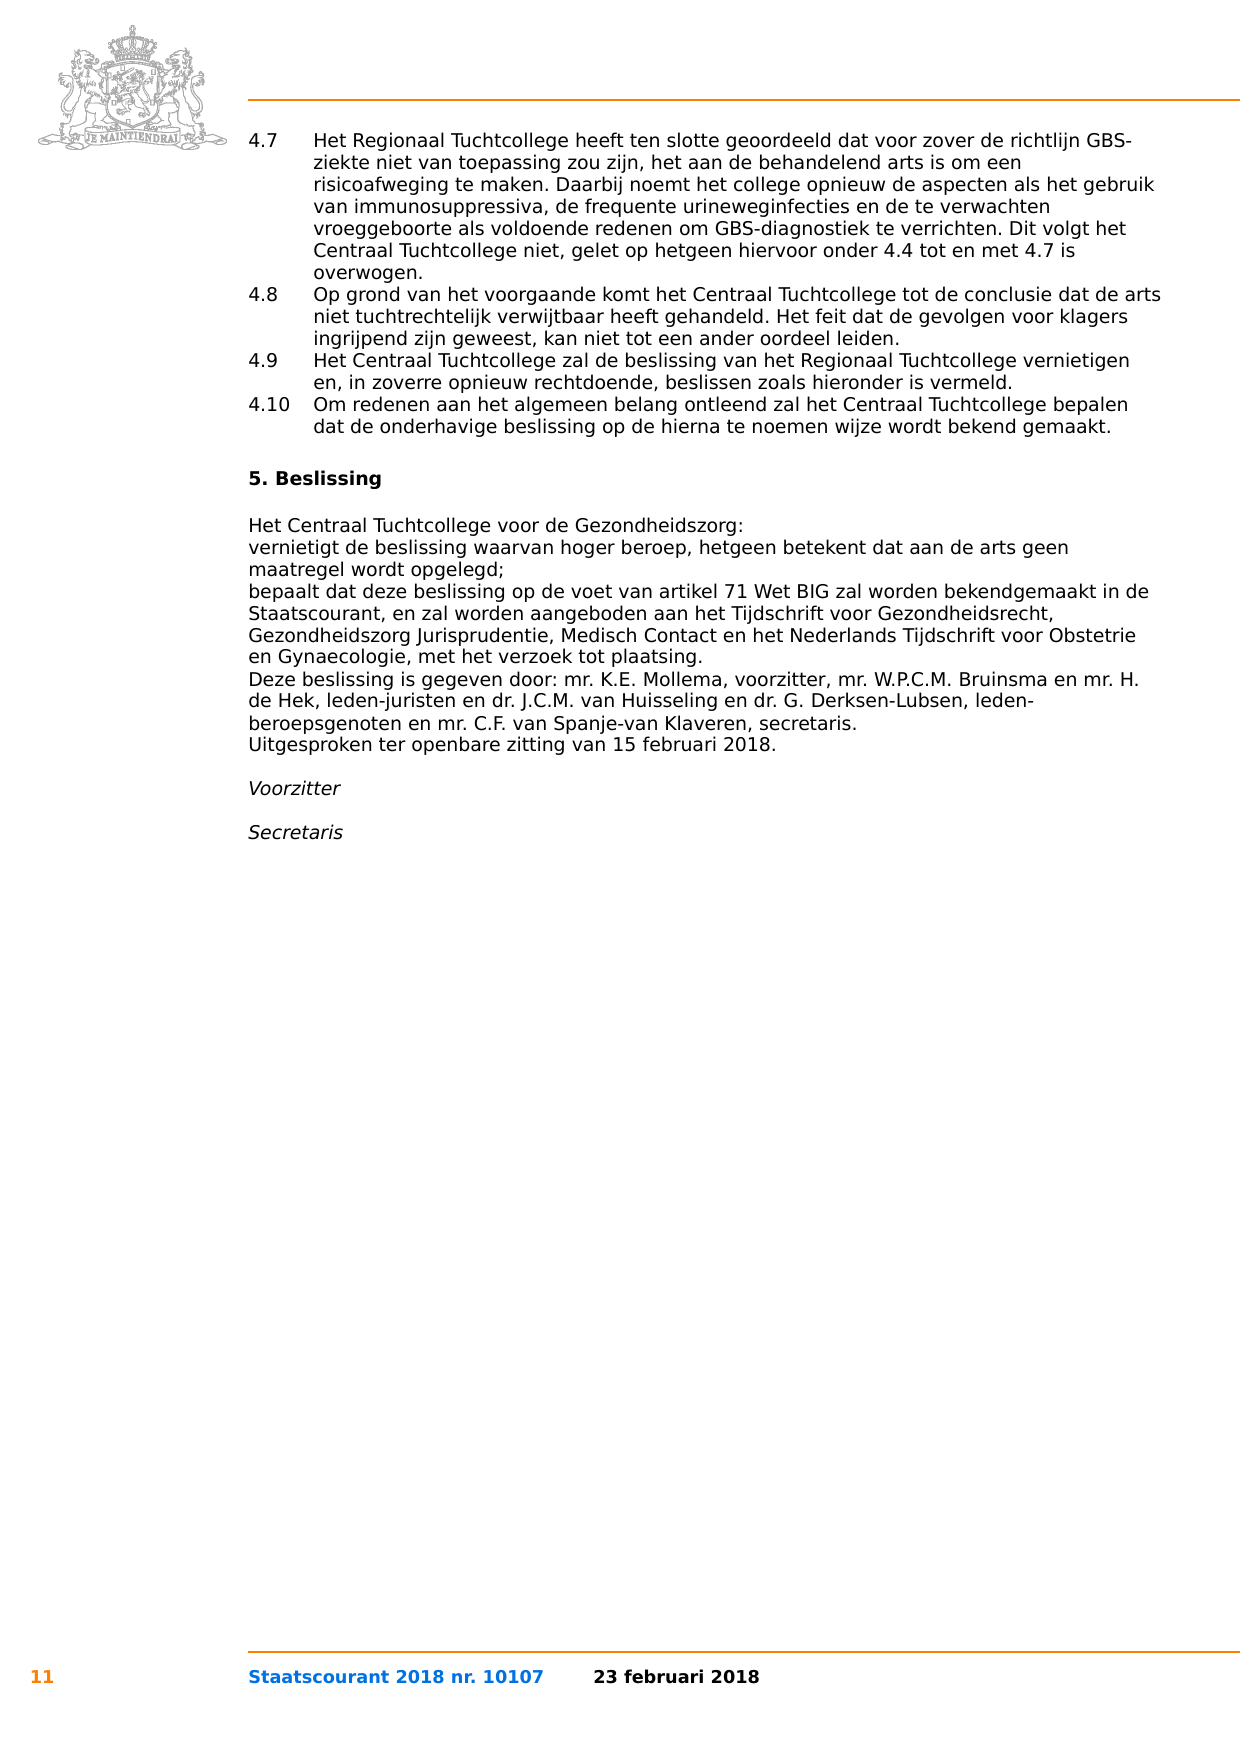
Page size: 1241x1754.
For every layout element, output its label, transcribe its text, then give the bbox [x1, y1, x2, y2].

text vernietigt de beslissing waarvan hoger beroep, hetgeen betekent dat aan de arts geen maatregel wordt opgelegd; [248, 537, 1163, 581]
subtitle 5. Beslissing [248, 468, 1163, 489]
text Voorzitter [248, 778, 1163, 800]
text Deze beslissing is gegeven door: mr. K.E. Mollema, voorzitter, mr. W.P.C.M. Bruinsma en mr. H. de Hek, leden-juristen en dr. J.C.M. van Huisseling en dr. G. Derksen-Lubsen, leden-beroepsgenoten en mr. C.F. van Spanje-van Klaveren, secretaris. [248, 668, 1163, 734]
picture [38, 25, 227, 150]
text Uitgesproken ter openbare zitting van 15 februari 2018. [248, 734, 1163, 756]
text 4.8 Op grond van het voorgaande komt het Centraal Tuchtcollege tot de conclusie dat de arts niet tuchtrechtelijk verwijtbaar heeft gehandeld. Het feit dat de gevolgen voor klagers ingrijpend zijn geweest, kan niet tot een ander oordeel leiden. [248, 284, 1163, 350]
text bepaalt dat deze beslissing op de voet van artikel 71 Wet BIG zal worden bekendgemaakt in de Staatscourant, en zal worden aangeboden aan het Tijdschrift voor Gezondheidsrecht, Gezondheidszorg Jurisprudentie, Medisch Contact en het Nederlands Tijdschrift voor Obstetrie en Gynaecologie, met het verzoek tot plaatsing. [248, 581, 1163, 668]
text 4.9 Het Centraal Tuchtcollege zal de beslissing van het Regionaal Tuchtcollege vernietigen en, in zoverre opnieuw rechtdoende, beslissen zoals hieronder is vermeld. [248, 350, 1163, 394]
text 4.10 Om redenen aan het algemeen belang ontleend zal het Centraal Tuchtcollege bepalen dat de onderhavige beslissing op de hierna te noemen wijze wordt bekend gemaakt. [248, 394, 1163, 438]
text Het Centraal Tuchtcollege voor de Gezondheidszorg: [248, 514, 1163, 537]
text Secretaris [248, 822, 1163, 844]
text 4.7 Het Regionaal Tuchtcollege heeft ten slotte geoordeeld dat voor zover de richtlijn GBS-ziekte niet van toepassing zou zijn, het aan de behandelend arts is om een risicoafweging te maken. Daarbij noemt het college opnieuw de aspecten als het gebruik van immunosuppressiva, de frequente urineweginfecties en de te verwachten vroeggeboorte als voldoende redenen om GBS-diagnostiek te verrichten. Dit volgt het Centraal Tuchtcollege niet, gelet op hetgeen hiervoor onder 4.4 tot en met 4.7 is overwogen. [248, 130, 1163, 284]
